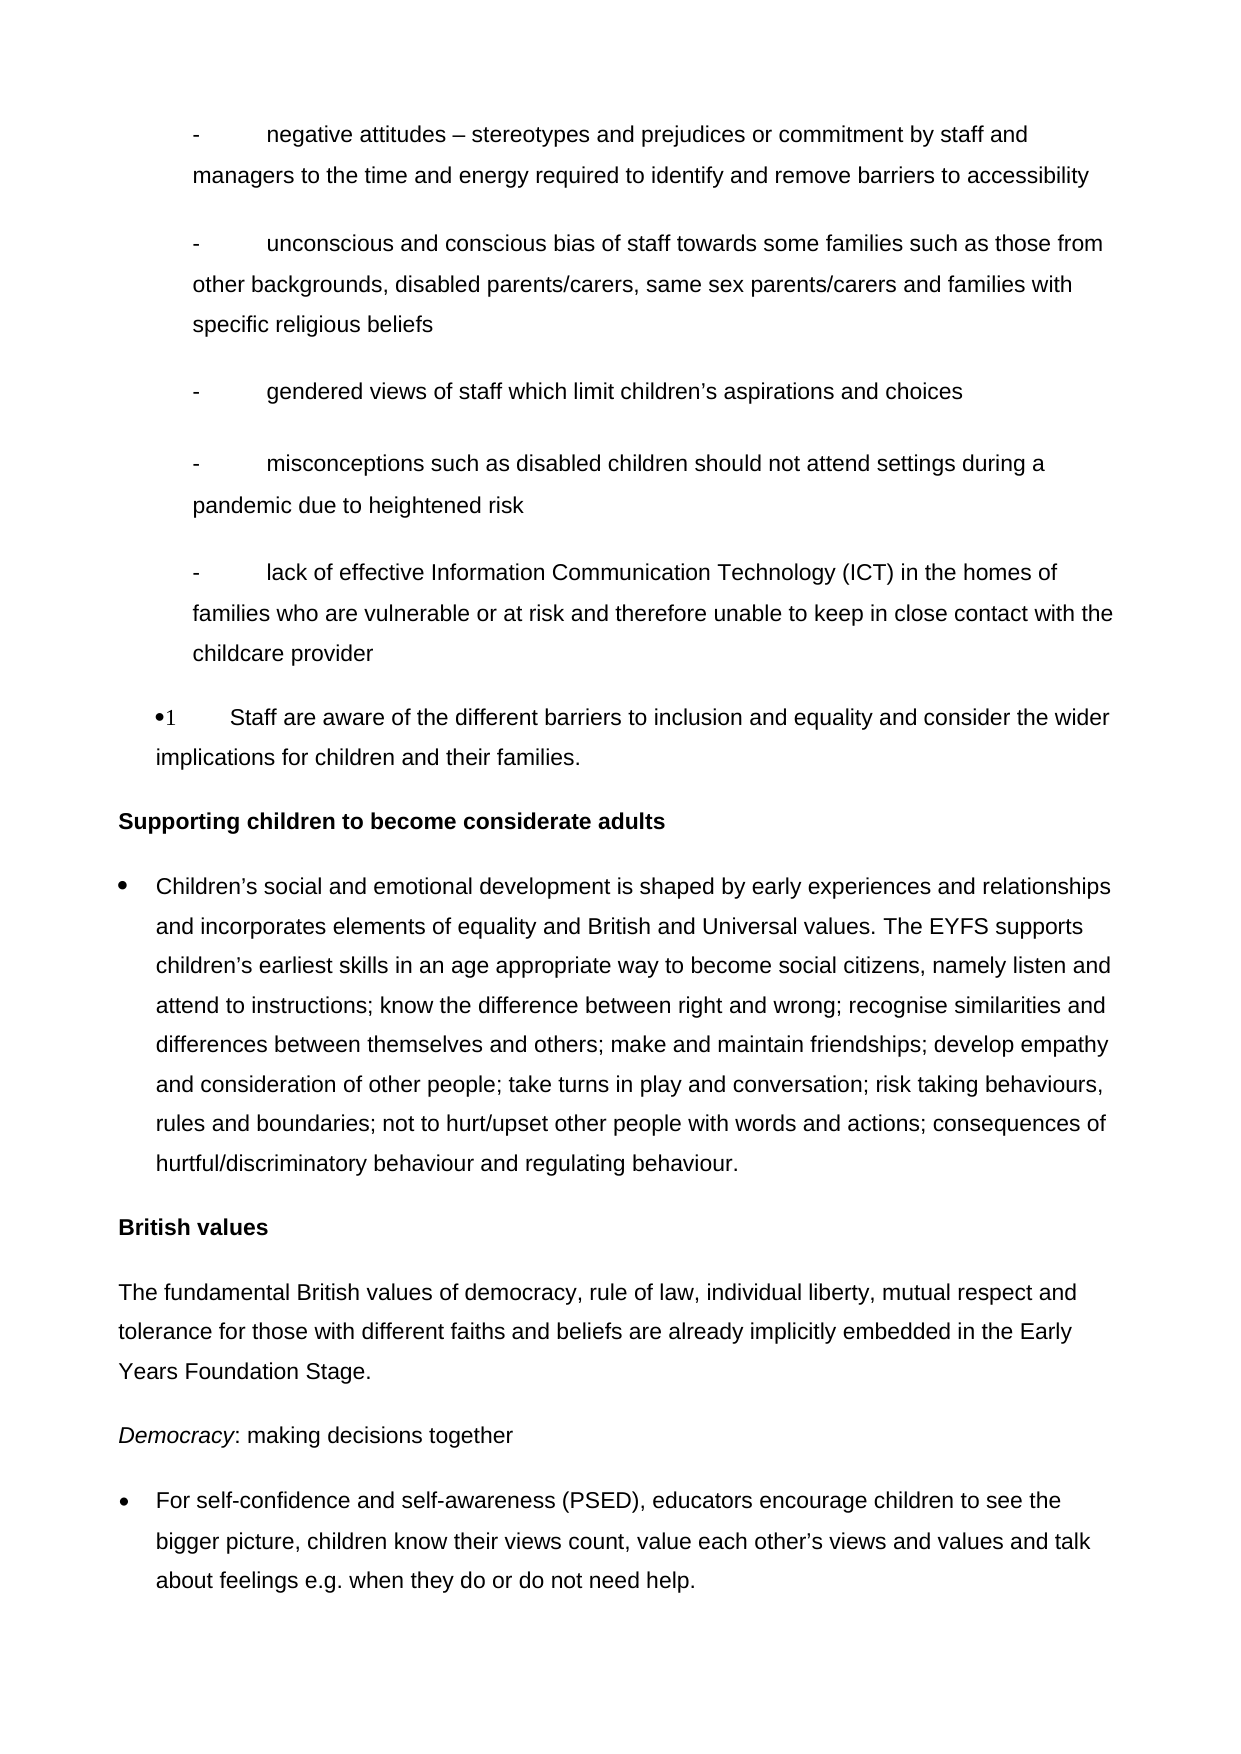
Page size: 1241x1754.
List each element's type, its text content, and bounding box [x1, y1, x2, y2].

list Children’s social and emotional development is shaped by early experiences and relationships and incorporates elements of equality and British and Universal values. The EYFS supports children’s earliest skills in an age appropriate way to become social citizens, namely listen and attend to instructions; know the difference between right and wrong; recognise similarities and differences between themselves and others; make and maintain friendships; develop empathy and consideration of other people; take turns in play and conversation; risk taking behaviours, rules and boundaries; not to hurt/upset other people with words and actions; consequences of hurtful/discriminatory behaviour and regulating behaviour. [118, 873, 1122, 1176]
list misconceptions such as disabled children should not attend settings during a pandemic due to heightened risk [192, 447, 1122, 518]
text Democracy: making decisions together [118, 1422, 1122, 1448]
list gendered views of staff which limit children’s aspirations and choices [192, 375, 1122, 407]
text Supporting children to become considerate adults [118, 808, 1122, 835]
list unconscious and conscious bias of staff towards some families such as those from other backgrounds, disabled parents/carers, same sex parents/carers and families with specific religious beliefs [192, 227, 1122, 337]
text The fundamental British values of democracy, rule of law, individual liberty, mutual respect and tolerance for those with different faiths and beliefs are already implicitly embedded in the Early Years Foundation Stage. [118, 1279, 1122, 1384]
list Staff are aware of the different barriers to inclusion and equality and consider the wider implications for children and their families. [156, 704, 1122, 770]
list For self-confidence and self-awareness (PSED), educators encourage children to see the bigger picture, children know their views count, value each other’s views and values and talk about feelings e.g. when they do or do not need help. [118, 1487, 1122, 1593]
list lack of effective Information Communication Technology (ICT) in the homes of families who are vulnerable or at risk and therefore unable to keep in close contact with the childcare provider [192, 556, 1122, 666]
text British values [118, 1214, 1122, 1241]
list negative attitudes – stereotypes and prejudices or commitment by staff and managers to the time and energy required to identify and remove barriers to accessibility [192, 118, 1122, 189]
